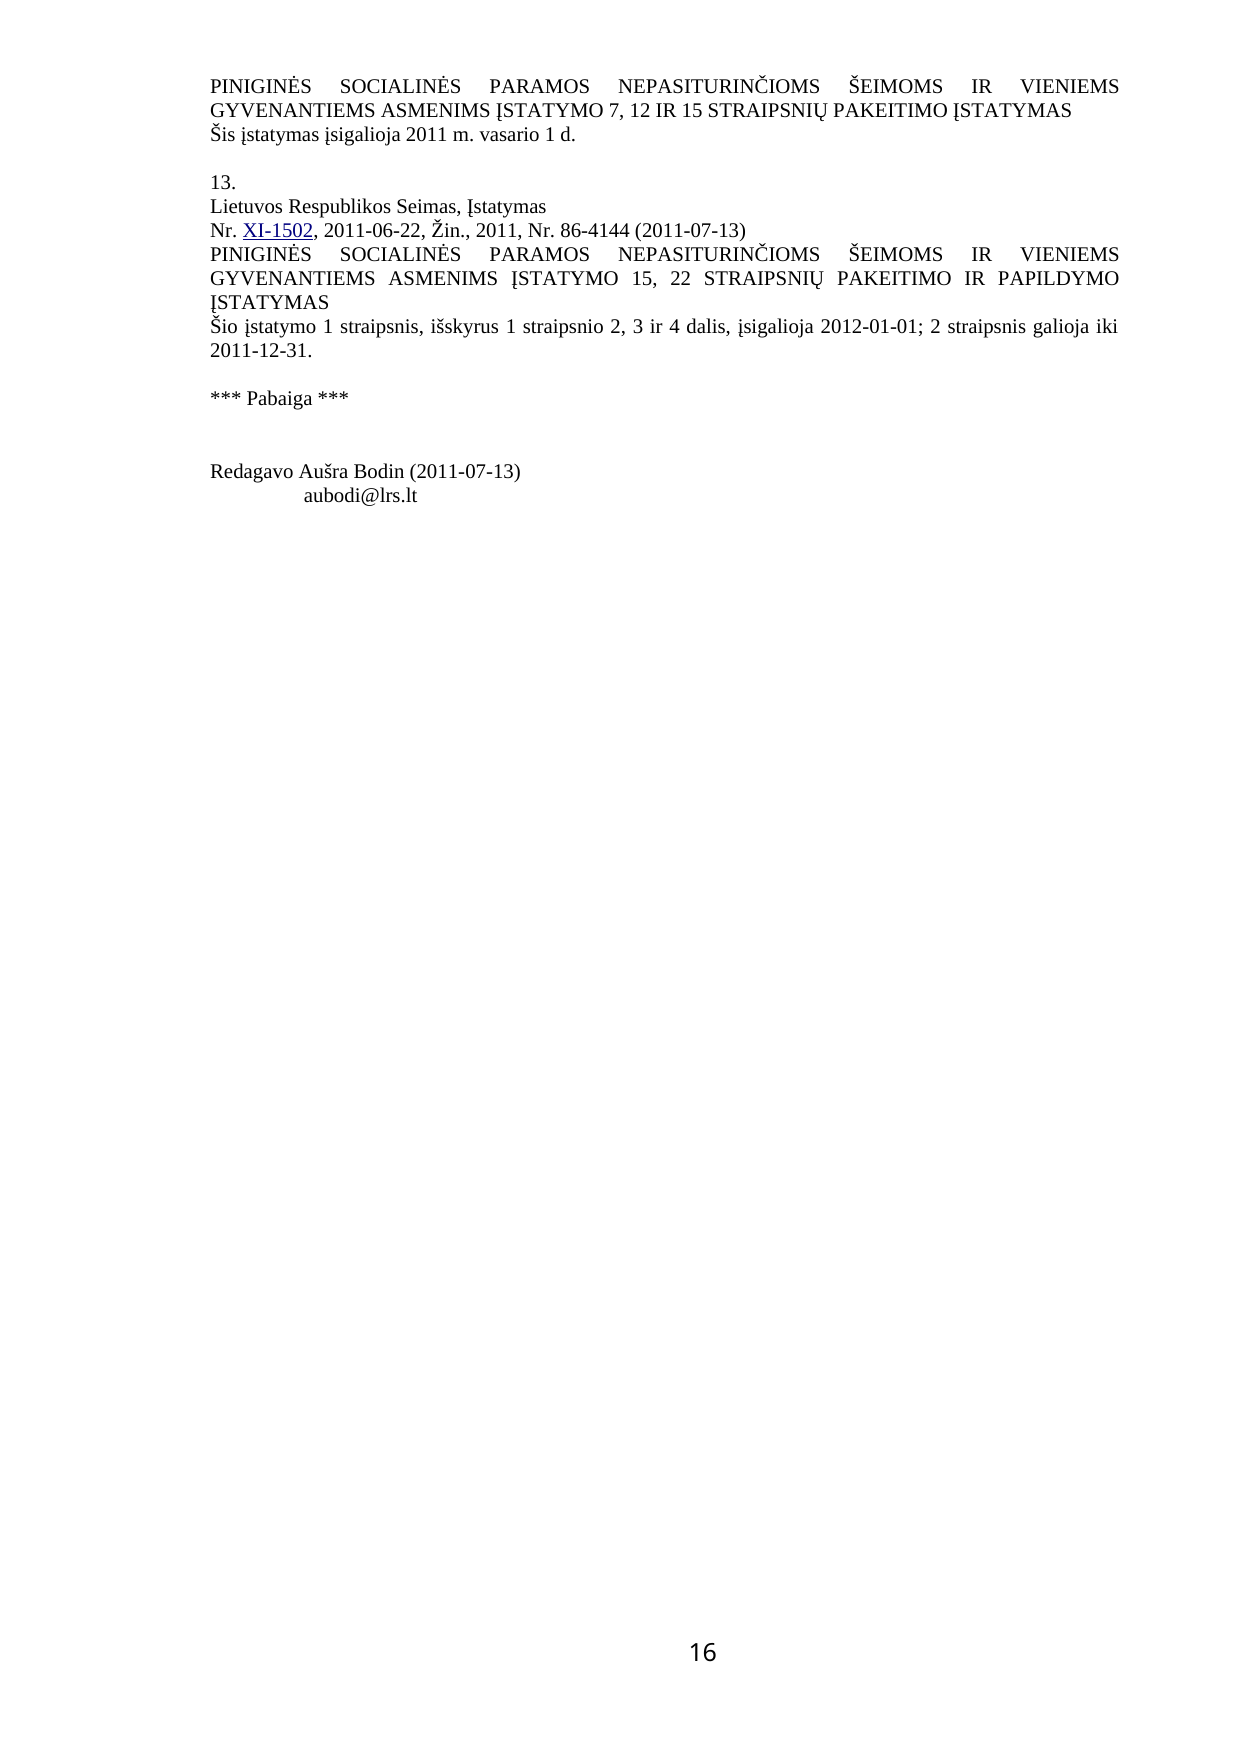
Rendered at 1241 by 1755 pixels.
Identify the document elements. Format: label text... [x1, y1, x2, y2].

text Redagavo Aušra Bodin (2011-07-13) [210, 458, 1120, 483]
text Nr. XI-1502, 2011-06-22, Žin., 2011, Nr. 86-4144 (2011-07-13) [210, 218, 1120, 242]
text Šis įstatymas įsigalioja 2011 m. vasario 1 d. [210, 122, 1120, 146]
text aubodi@lrs.lt [210, 483, 1120, 507]
text Lietuvos Respublikos Seimas, Įstatymas [210, 194, 1120, 218]
text PINIGINĖS SOCIALINĖS PARAMOS NEPASITURINČIOMS ŠEIMOMS IR VIENIEMS GYVENANTIEMS ASMENIMS ĮSTATYMO 15, 22 STRAIPSNIŲ PAKEITIMO IR PAPILDYMO ĮSTATYMAS [210, 242, 1120, 314]
text PINIGINĖS SOCIALINĖS PARAMOS NEPASITURINČIOMS ŠEIMOMS IR VIENIEMS GYVENANTIEMS ASMENIMS ĮSTATYMO 7, 12 IR 15 STRAIPSNIŲ PAKEITIMO ĮSTATYMAS [210, 73, 1120, 122]
text *** Pabaiga *** [210, 386, 1120, 410]
text 13. [210, 170, 1120, 194]
text Šio įstatymo 1 straipsnis, išskyrus 1 straipsnio 2, 3 ir 4 dalis, įsigalioja 2012-01-01; 2 straipsnis galioja iki 2011-12-31. [210, 314, 1120, 362]
